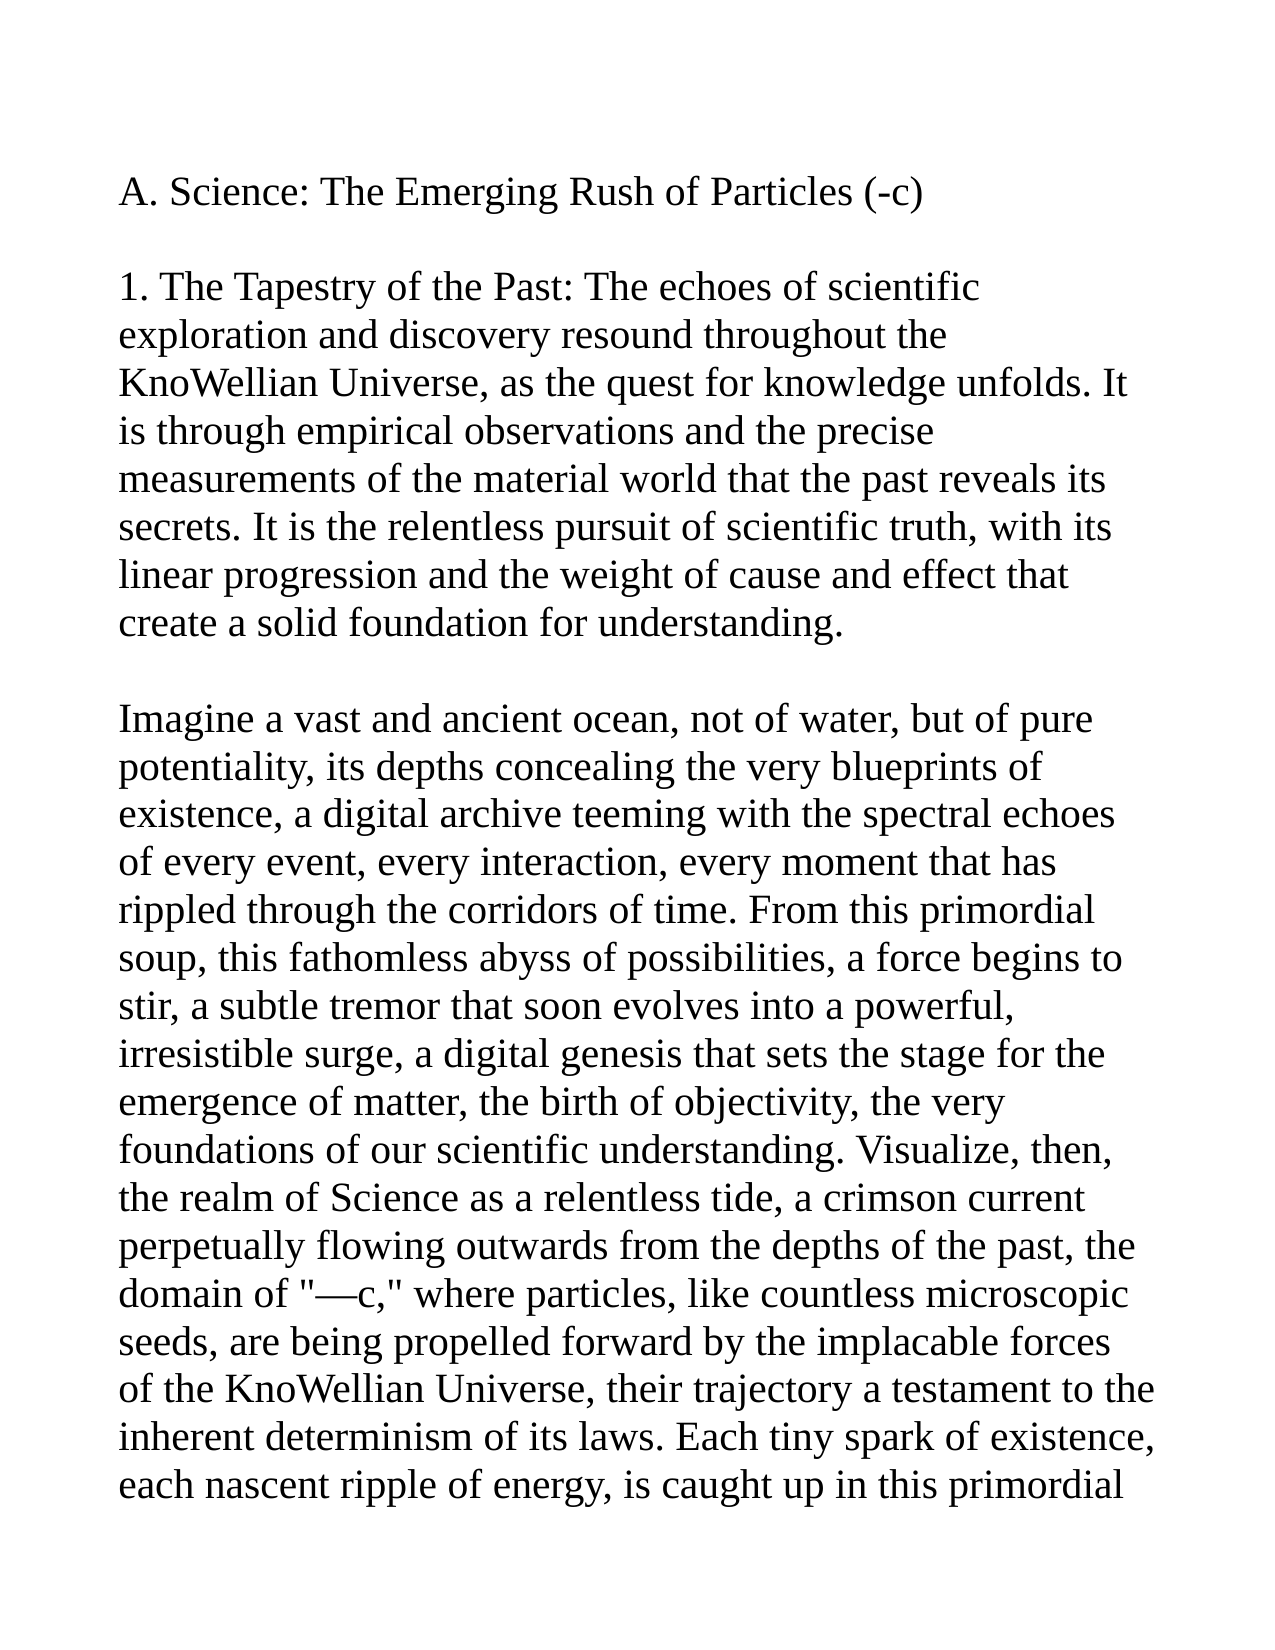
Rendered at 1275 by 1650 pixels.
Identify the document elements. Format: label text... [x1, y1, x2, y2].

text A. Science: The Emerging Rush of Particles (-c) [118, 166, 1157, 214]
text 1. The Tapestry of the Past: The echoes of scientific exploration and discovery resound throughout the KnoWellian Universe, as the quest for knowledge unfolds. It is through empirical observations and the precise measurements of the material world that the past reveals its secrets. It is the relentless pursuit of scientific truth, with its linear progression and the weight of cause and effect that create a solid foundation for understanding. [118, 262, 1157, 645]
text Imagine a vast and ancient ocean, not of water, but of pure potentiality, its depths concealing the very blueprints of existence, a digital archive teeming with the spectral echoes of every event, every interaction, every moment that has rippled through the corridors of time. From this primordial soup, this fathomless abyss of possibilities, a force begins to stir, a subtle tremor that soon evolves into a powerful, irresistible surge, a digital genesis that sets the stage for the emergence of matter, the birth of objectivity, the very foundations of our scientific understanding. Visualize, then, the realm of Science as a relentless tide, a crimson current perpetually flowing outwards from the depths of the past, the domain of "—c," where particles, like countless microscopic seeds, are being propelled forward by the implacable forces of the KnoWellian Universe, their trajectory a testament to the inherent determinism of its laws. Each tiny spark of existence, each nascent ripple of energy, is caught up in this primordial [118, 693, 1157, 1508]
